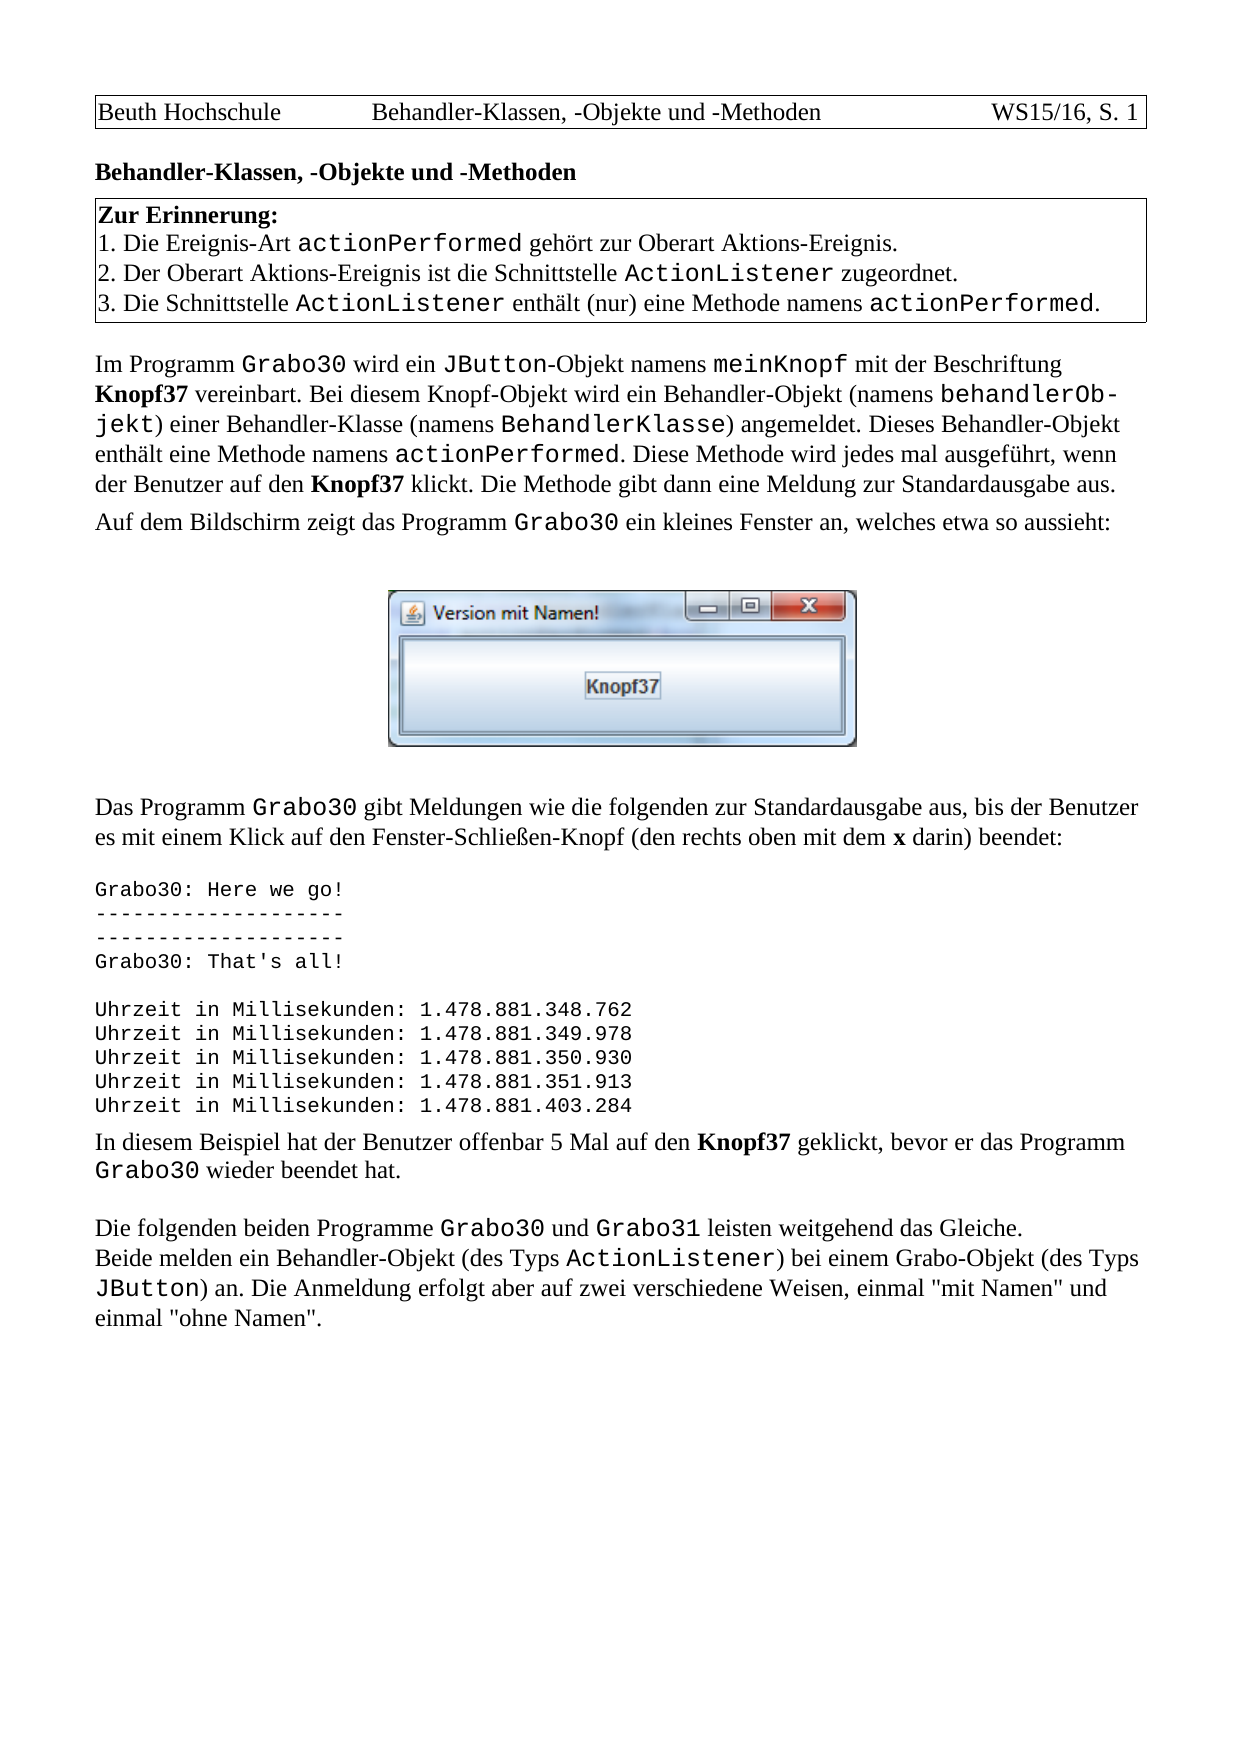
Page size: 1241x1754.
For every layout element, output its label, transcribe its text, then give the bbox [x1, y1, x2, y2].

text Zur Erinnerung: [96, 199, 1146, 226]
text -------------------- [94, 903, 1146, 927]
text Uhrzeit in Millisekunden: 1.478.881.350.930 [94, 1047, 1146, 1071]
subtitle Behandler-Klassen, -Objekte und -Methoden [94, 158, 1146, 186]
text Die folgenden beiden Programme Grabo30 und Grabo31 leisten weitgehend das Gleiche. [94, 1214, 1146, 1244]
text Grabo30: That's all! [94, 951, 1146, 975]
text -------------------- [94, 927, 1146, 951]
text Uhrzeit in Millisekunden: 1.478.881.403.284 [94, 1095, 1146, 1119]
text Beide melden ein Behandler-Objekt (des Typs ActionListener) bei einem Grabo-Objekt (des Typs JButton) an. Die Anmeldung erfolgt aber auf zwei verschiedene Weisen, einmal "mit Namen" und einmal "ohne Namen". [94, 1244, 1146, 1332]
text 1. Die Ereignis-Art actionPerformed gehört zur Oberart Aktions-Ereignis. [96, 226, 1146, 256]
text Auf dem Bildschirm zeigt das Programm Grabo30 ein kleines Fenster an, welches etwa so aussieht: [94, 507, 1146, 537]
text In diesem Beispiel hat der Benutzer offenbar 5 Mal auf den Knopf37 geklickt, bevor er das Programm Grabo30 wieder beendet hat. [94, 1128, 1146, 1186]
text 2. Der Oberart Aktions-Ereignis ist die Schnittstelle ActionListener zugeordnet. [96, 256, 1146, 286]
text Uhrzeit in Millisekunden: 1.478.881.349.978 [94, 1023, 1146, 1047]
text 3. Die Schnittstelle ActionListener enthält (nur) eine Methode namens actionPerformed. [96, 286, 1146, 322]
text Grabo30: Here we go! [94, 879, 1146, 903]
text Uhrzeit in Millisekunden: 1.478.881.351.913 [94, 1071, 1146, 1095]
text Im Programm Grabo30 wird ein JButton-Objekt namens meinKnopf mit der Beschriftung Knopf37 vereinbart. Bei diesem Knopf-Objekt wird ein Behandler-Objekt (namens behandlerOb­jekt) einer Behandler-Klasse (namens BehandlerKlasse) angemeldet. Dieses Behandler-Objekt enthält eine Methode namens actionPerformed. Diese Methode wird jedes mal ausgeführt, wenn der Benutzer auf den Knopf37 klickt. Die Methode gibt dann eine Meldung zur Standardausgabe aus. [94, 350, 1146, 498]
text Das Programm Grabo30 gibt Meldungen wie die folgenden zur Standardausgabe aus, bis der Benutzer es mit einem Klick auf den Fenster-Schließen-Knopf (den rechts oben mit dem x darin) beendet: [94, 793, 1146, 851]
text Uhrzeit in Millisekunden: 1.478.881.348.762 [94, 999, 1146, 1023]
